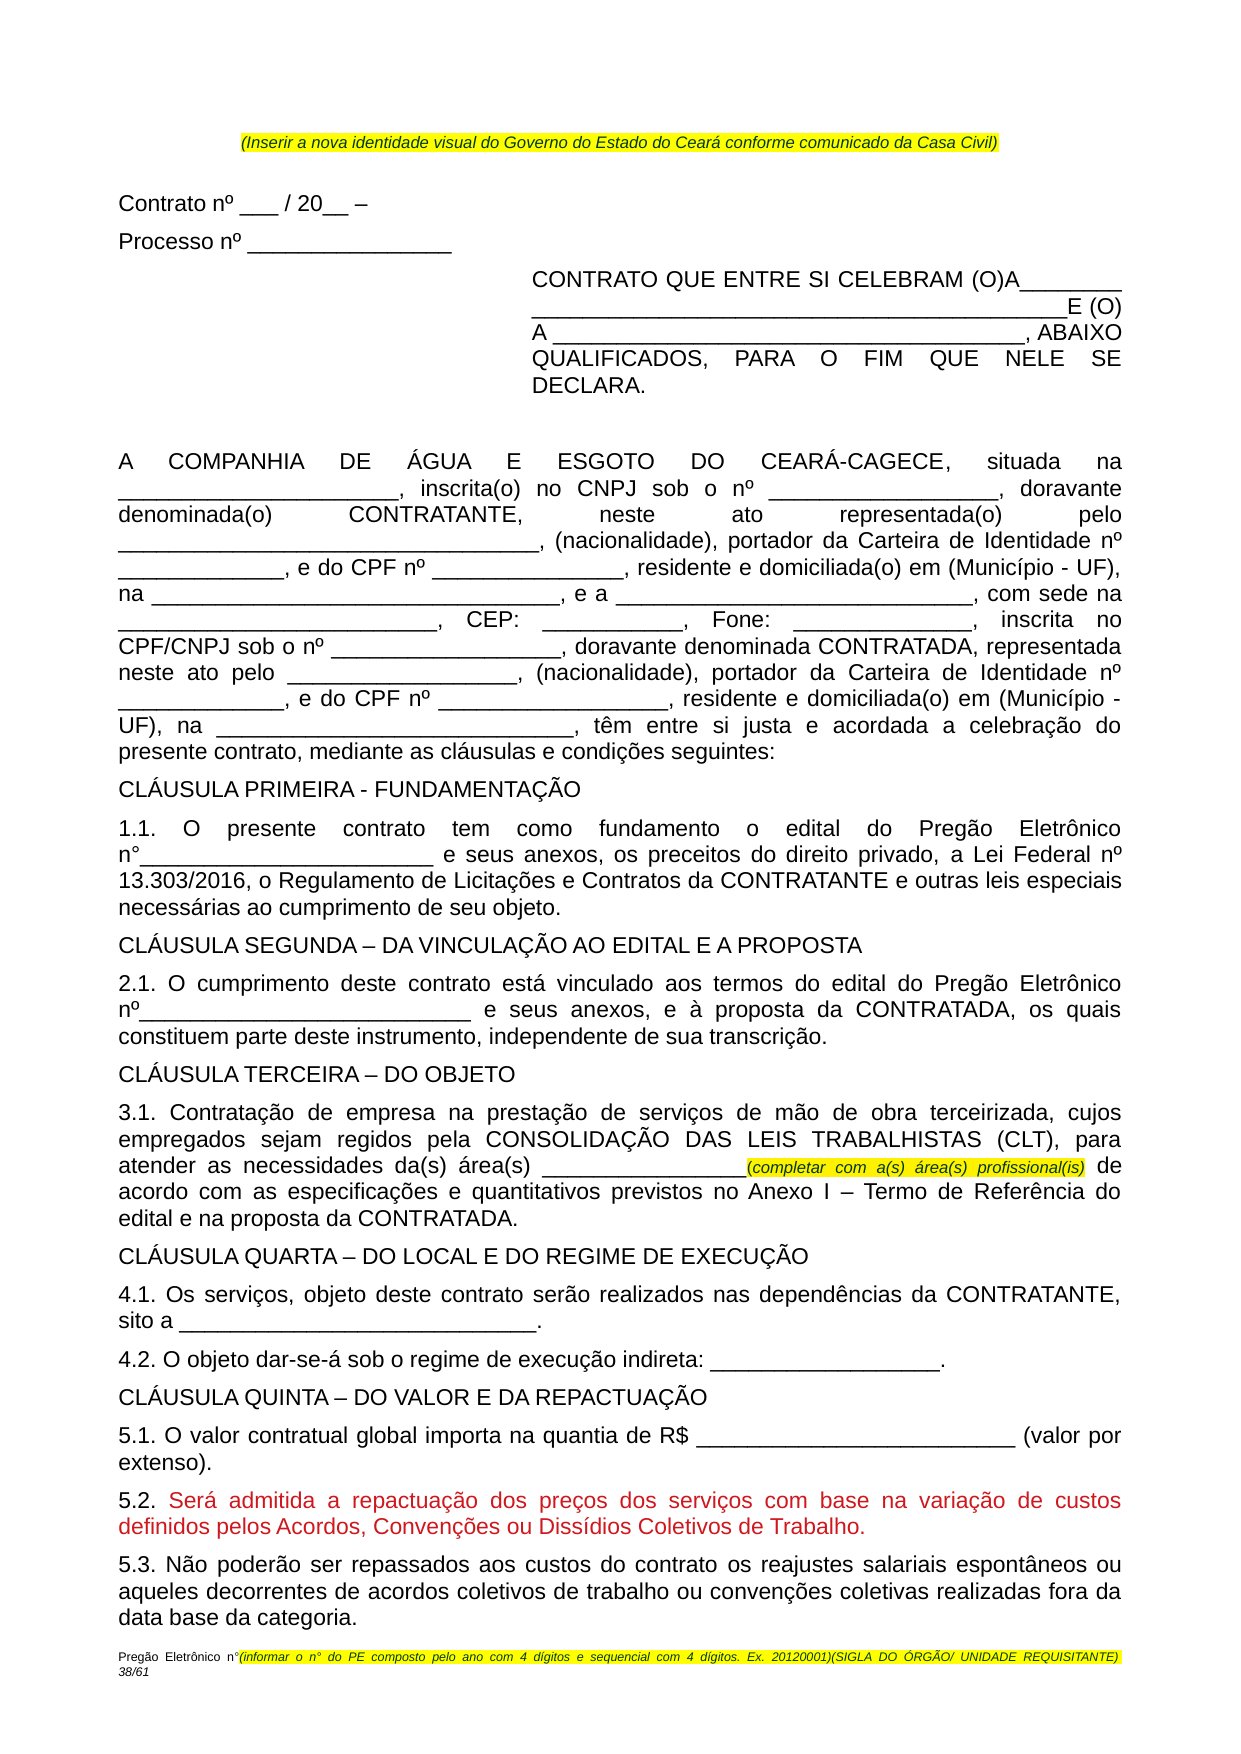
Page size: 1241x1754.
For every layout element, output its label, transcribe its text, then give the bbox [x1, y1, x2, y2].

text 5.2. Será admitida a repactuação dos preços dos serviços com base na variação de custos definidos pelos Acordos, Convenções ou Dissídios Coletivos de Trabalho. [118, 1487, 1122, 1539]
text 4.2. O objeto dar-se-á sob o regime de execução indireta: __________________. [118, 1346, 1122, 1372]
text 2.1. O cumprimento deste contrato está vinculado aos termos do edital do Pregão Eletrônico nº__________________________ e seus anexos, e à proposta da CONTRATADA, os quais constituem parte deste instrumento, independente de sua transcrição. [118, 970, 1122, 1049]
text 1.1. O presente contrato tem como fundamento o edital do Pregão Eletrônico n°_______________________ e seus anexos, os preceitos do direito privado, a Lei Federal nº 13.303/2016, o Regulamento de Licitações e Contratos da CONTRATANTE e outras leis especiais necessárias ao cumprimento de seu objeto. [118, 814, 1122, 920]
text 5.1. O valor contratual global importa na quantia de R$ _________________________ (valor por extenso). [118, 1422, 1122, 1475]
text A COMPANHIA DE ÁGUA E ESGOTO DO CEARÁ-CAGECE, situada na ______________________, inscrita(o) no CNPJ sob o nº __________________, doravante denominada(o) CONTRATANTE, neste ato representada(o) pelo _________________________________, (nacionalidade), portador da Carteira de Identidade nº _____________, e do CPF nº _______________, residente e domiciliada(o) em (Município - UF), na ________________________________, e a ____________________________, com sede na _________________________, CEP: ___________, Fone: ______________, inscrita no CPF/CNPJ sob o nº __________________, doravante denominada CONTRATADA, representada neste ato pelo __________________, (nacionalidade), portador da Carteira de Identidade nº _____________, e do CPF nº __________________, residente e domiciliada(o) em (Município - UF), na ____________________________, têm entre si justa e acordada a celebração do presente contrato, mediante as cláusulas e condições seguintes: [118, 448, 1122, 764]
text 3.1. Contratação de empresa na prestação de serviços de mão de obra terceirizada, cujos empregados sejam regidos pela CONSOLIDAÇÃO DAS LEIS TRABALHISTAS (CLT), para atender as necessidades da(s) área(s) ________________(completar com a(s) área(s) profissional(is) de acordo com as especificações e quantitativos previstos no Anexo I – Termo de Referência do edital e na proposta da CONTRATADA. [118, 1099, 1122, 1231]
text Contrato nº ___ / 20__ – [118, 190, 1122, 216]
text CLÁUSULA SEGUNDA – DA VINCULAÇÃO AO EDITAL E A PROPOSTA [118, 932, 1122, 958]
text CLÁUSULA PRIMEIRA - FUNDAMENTAÇÃO [118, 776, 1122, 803]
text CLÁUSULA QUINTA – DO VALOR E DA REPACTUAÇÃO [118, 1384, 1122, 1410]
text Processo nº ________________ [118, 228, 1122, 254]
text CONTRATO QUE ENTRE SI CELEBRAM (O)A________ __________________________________________E (O) A _____________________________________, ABAIXO QUALIFICADOS, PARA O FIM QUE NELE SE DECLARA. [532, 266, 1122, 398]
text CLÁUSULA QUARTA – DO LOCAL E DO REGIME DE EXECUÇÃO [118, 1243, 1122, 1269]
text 5.3. Não poderão ser repassados aos custos do contrato os reajustes salariais espontâneos ou aqueles decorrentes de acordos coletivos de trabalho ou convenções coletivas realizadas fora da data base da categoria. [118, 1551, 1122, 1630]
text 4.1. Os serviços, objeto deste contrato serão realizados nas dependências da CONTRATANTE, sito a ____________________________. [118, 1281, 1122, 1334]
text CLÁUSULA TERCEIRA – DO OBJETO [118, 1061, 1122, 1087]
